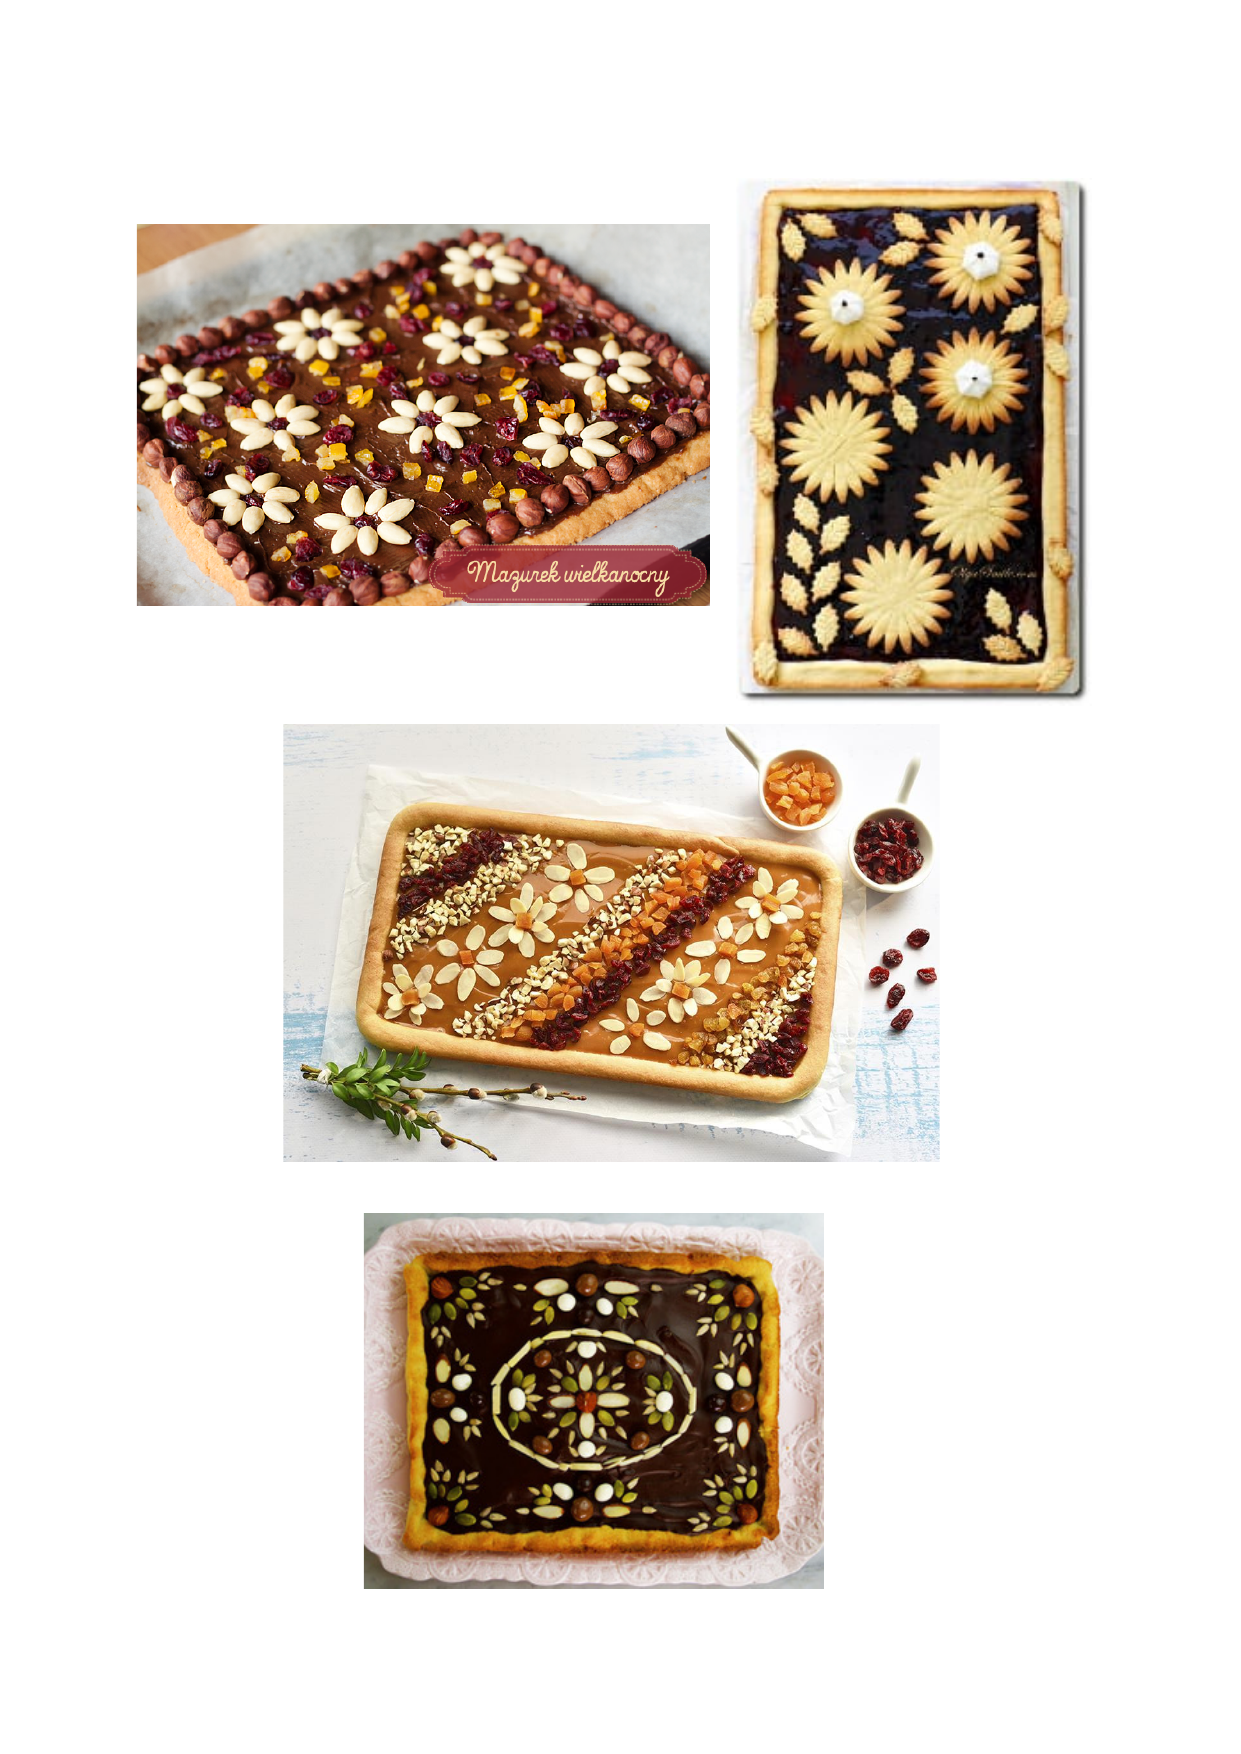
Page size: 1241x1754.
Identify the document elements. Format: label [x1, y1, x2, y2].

picture [283, 724, 940, 1162]
picture [363, 1213, 824, 1589]
picture [736, 178, 1092, 706]
picture [136, 224, 710, 606]
